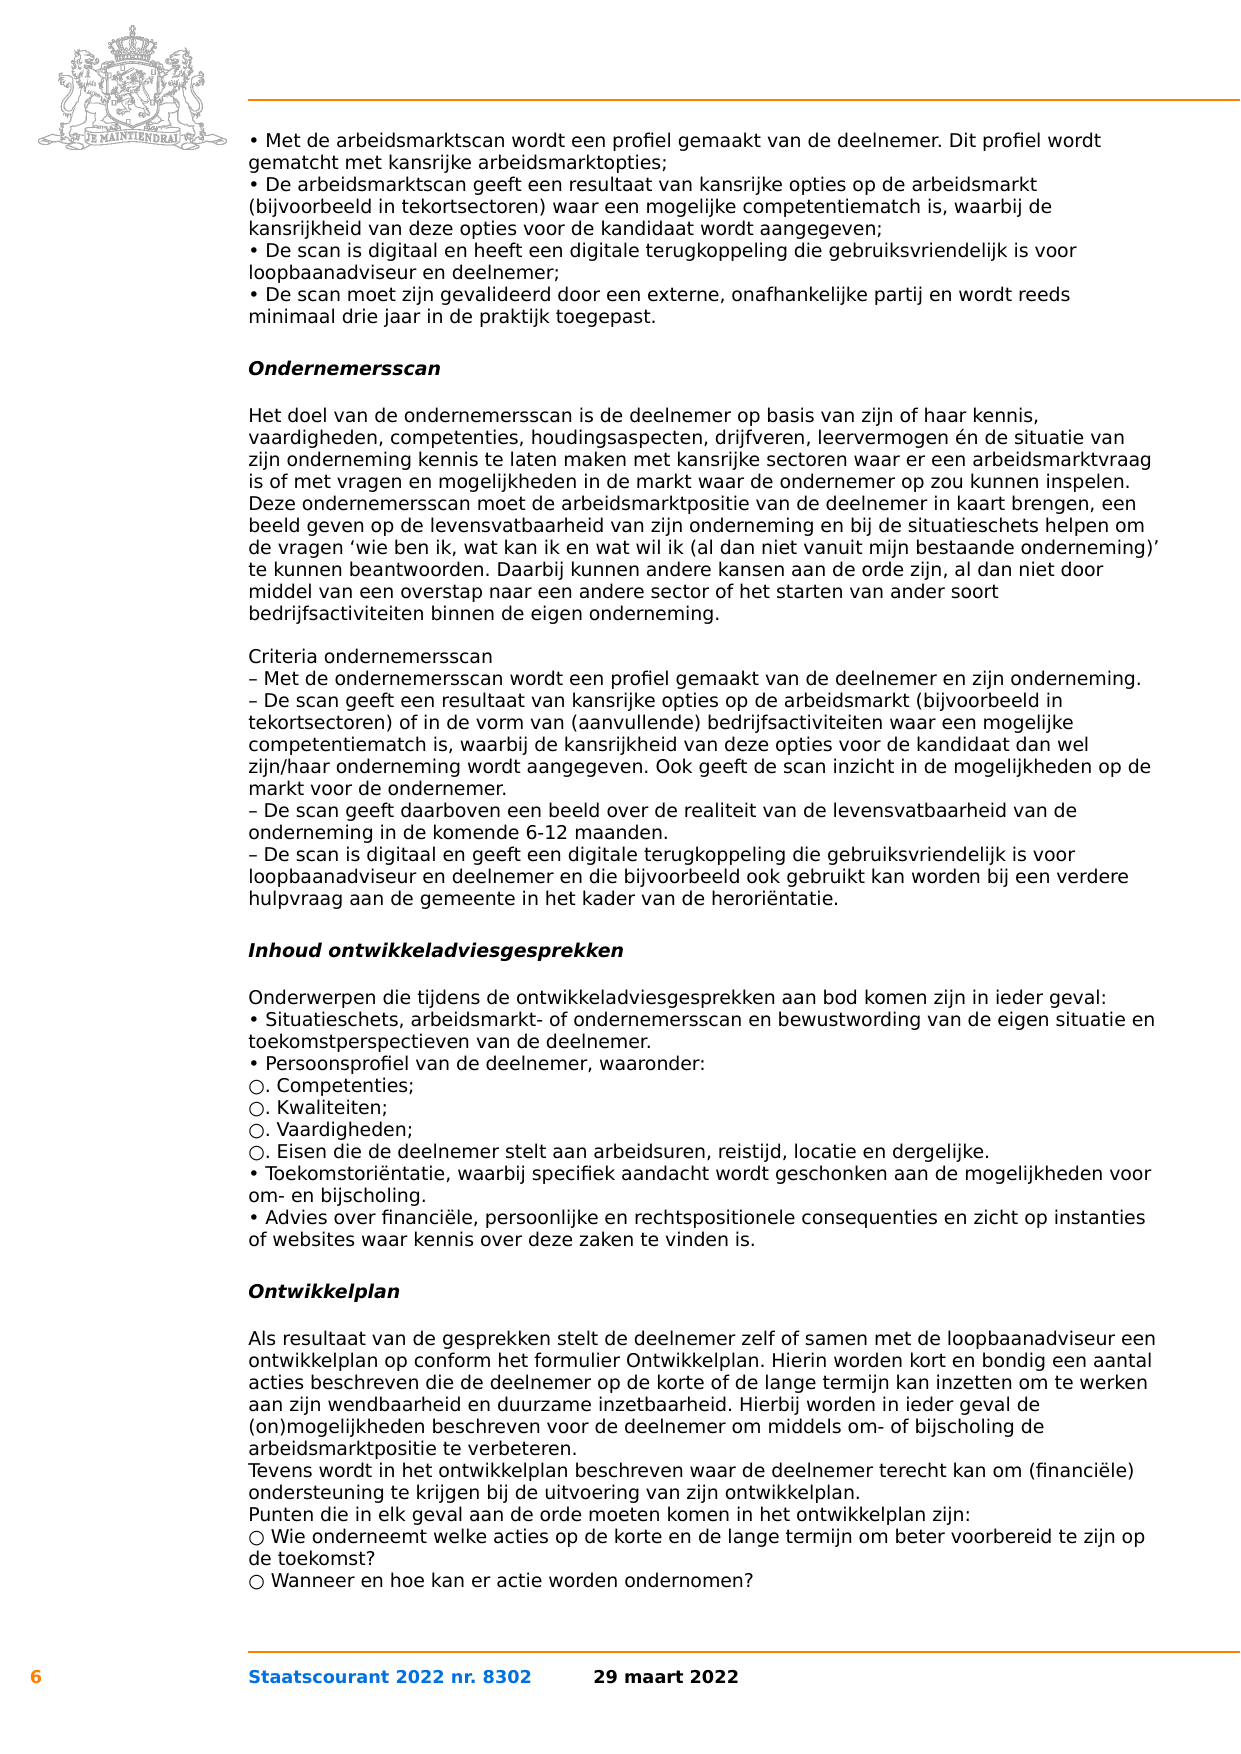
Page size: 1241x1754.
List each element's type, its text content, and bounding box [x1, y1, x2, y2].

text ○. Vaardigheden; [248, 1119, 1163, 1141]
text • Toekomstoriëntatie, waarbij specifiek aandacht wordt geschonken aan de mogelijkheden voor om- en bijscholing. [248, 1163, 1163, 1207]
text • Met de arbeidsmarktscan wordt een profiel gemaakt van de deelnemer. Dit profiel wordt gematcht met kansrijke arbeidsmarktopties; [248, 130, 1163, 174]
text • De arbeidsmarktscan geeft een resultaat van kansrijke opties op de arbeidsmarkt (bijvoorbeeld in tekortsectoren) waar een mogelijke competentiematch is, waarbij de kansrijkheid van deze opties voor de kandidaat wordt aangegeven; [248, 174, 1163, 240]
text – De scan is digitaal en geeft een digitale terugkoppeling die gebruiksvriendelijk is voor loopbaanadviseur en deelnemer en die bijvoorbeeld ook gebruikt kan worden bij een verdere hulpvraag aan de gemeente in het kader van de heroriëntatie. [248, 844, 1163, 910]
text – De scan geeft daarboven een beeld over de realiteit van de levensvatbaarheid van de onderneming in de komende 6-12 maanden. [248, 800, 1163, 844]
subtitle Ondernemersscan [248, 358, 1163, 380]
text Tevens wordt in het ontwikkelplan beschreven waar de deelnemer terecht kan om (financiële) ondersteuning te krijgen bij de uitvoering van zijn ontwikkelplan. [248, 1460, 1163, 1504]
text Criteria ondernemersscan [248, 646, 1163, 668]
text – De scan geeft een resultaat van kansrijke opties op de arbeidsmarkt (bijvoorbeeld in tekortsectoren) of in de vorm van (aanvullende) bedrijfsactiviteiten waar een mogelijke competentiematch is, waarbij de kansrijkheid van deze opties voor de kandidaat dan wel zijn/haar onderneming wordt aangegeven. Ook geeft de scan inzicht in de mogelijkheden op de markt voor de ondernemer. [248, 690, 1163, 800]
text Het doel van de ondernemersscan is de deelnemer op basis van zijn of haar kennis, vaardigheden, competenties, houdingsaspecten, drijfveren, leervermogen én de situatie van zijn onderneming kennis te laten maken met kansrijke sectoren waar er een arbeidsmarktvraag is of met vragen en mogelijkheden in de markt waar de ondernemer op zou kunnen inspelen. Deze ondernemersscan moet de arbeidsmarktpositie van de deelnemer in kaart brengen, een beeld geven op de levensvatbaarheid van zijn onderneming en bij de situatieschets helpen om de vragen ‘wie ben ik, wat kan ik en wat wil ik (al dan niet vanuit mijn bestaande onderneming)’ te kunnen beantwoorden. Daarbij kunnen andere kansen aan de orde zijn, al dan niet door middel van een overstap naar een andere sector of het starten van ander soort bedrijfsactiviteiten binnen de eigen onderneming. [248, 405, 1163, 624]
text ○. Competenties; [248, 1075, 1163, 1097]
text ○ Wanneer en hoe kan er actie worden ondernomen? [248, 1569, 1163, 1592]
text • De scan is digitaal en heeft een digitale terugkoppeling die gebruiksvriendelijk is voor loopbaanadviseur en deelnemer; [248, 240, 1163, 284]
text Onderwerpen die tijdens de ontwikkeladviesgesprekken aan bod komen zijn in ieder geval: [248, 987, 1163, 1009]
text ○. Eisen die de deelnemer stelt aan arbeidsuren, reistijd, locatie en dergelijke. [248, 1141, 1163, 1163]
text Als resultaat van de gesprekken stelt de deelnemer zelf of samen met de loopbaanadviseur een ontwikkelplan op conform het formulier Ontwikkelplan. Hierin worden kort en bondig een aantal acties beschreven die de deelnemer op de korte of de lange termijn kan inzetten om te werken aan zijn wendbaarheid en duurzame inzetbaarheid. Hierbij worden in ieder geval de (on)mogelijkheden beschreven voor de deelnemer om middels om- of bijscholing de arbeidsmarktpositie te verbeteren. [248, 1328, 1163, 1460]
text • De scan moet zijn gevalideerd door een externe, onafhankelijke partij en wordt reeds minimaal drie jaar in de praktijk toegepast. [248, 284, 1163, 328]
text • Persoonsprofiel van de deelnemer, waaronder: [248, 1053, 1163, 1075]
text – Met de ondernemersscan wordt een profiel gemaakt van de deelnemer en zijn onderneming. [248, 668, 1163, 690]
picture [38, 25, 227, 150]
text Punten die in elk geval aan de orde moeten komen in het ontwikkelplan zijn: [248, 1504, 1163, 1526]
text • Advies over financiële, persoonlijke en rechtspositionele consequenties en zicht op instanties of websites waar kennis over deze zaken te vinden is. [248, 1207, 1163, 1251]
text ○. Kwaliteiten; [248, 1097, 1163, 1119]
subtitle Inhoud ontwikkeladviesgesprekken [248, 940, 1163, 962]
text ○ Wie onderneemt welke acties op de korte en de lange termijn om beter voorbereid te zijn op de toekomst? [248, 1526, 1163, 1569]
text • Situatieschets, arbeidsmarkt- of ondernemersscan en bewustwording van de eigen situatie en toekomstperspectieven van de deelnemer. [248, 1009, 1163, 1053]
subtitle Ontwikkelplan [248, 1281, 1163, 1303]
